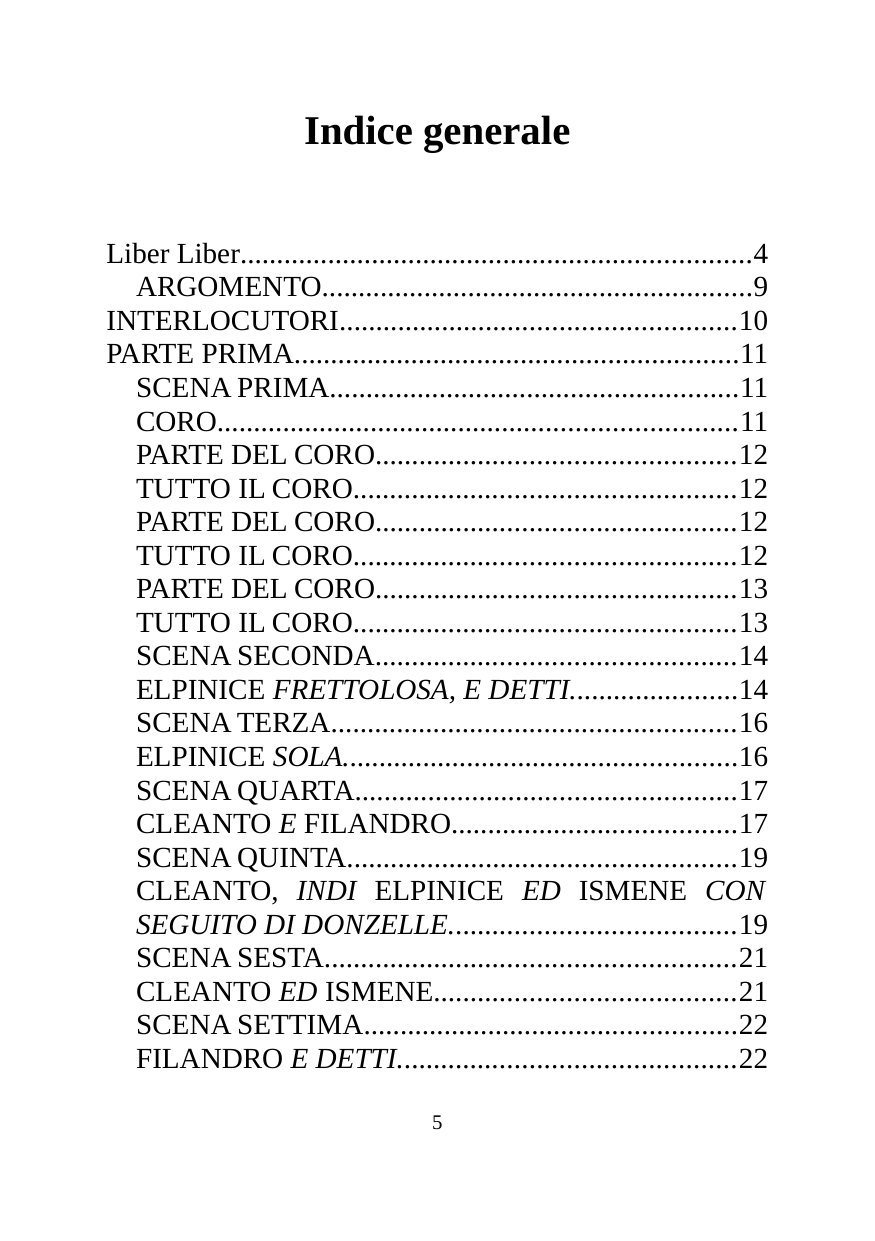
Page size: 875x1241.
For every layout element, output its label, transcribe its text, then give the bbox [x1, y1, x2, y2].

text SCENA QUINTA 19 [136, 840, 768, 873]
text CORO 11 [136, 404, 768, 437]
text SCENA SESTA 21 [136, 940, 768, 974]
text PARTE DEL CORO 13 [136, 571, 768, 605]
text FILANDRO E DETTI. 22 [136, 1041, 768, 1074]
text Liber Liber 4 [106, 236, 768, 269]
text SCENA PRIMA 11 [136, 370, 768, 404]
text TUTTO IL CORO 12 [136, 471, 768, 504]
text PARTE DEL CORO 12 [136, 437, 768, 471]
text TUTTO IL CORO 12 [136, 538, 768, 571]
text ELPINICE FRETTOLOSA, E DETTI. 14 [136, 672, 768, 706]
text INTERLOCUTORI 10 [106, 303, 768, 337]
text CLEANTO E FILANDRO 17 [136, 806, 768, 840]
text ARGOMENTO 9 [136, 269, 768, 303]
text PARTE PRIMA 11 [106, 337, 768, 370]
text SCENA SECONDA 14 [136, 638, 768, 672]
text TUTTO IL CORO 13 [136, 605, 768, 638]
text CLEANTO ED ISMENE 21 [136, 974, 768, 1007]
text SCENA QUARTA 17 [136, 773, 768, 806]
text CLEANTO, INDI ELPINICE ED ISMENE CON SEGUITO DI DONZELLE. 19 [136, 873, 768, 940]
text SCENA SETTIMA 22 [136, 1007, 768, 1041]
text ELPINICE SOLA. 16 [136, 739, 768, 773]
subtitle Indice generale [106, 106, 768, 153]
text SCENA TERZA 16 [136, 706, 768, 739]
text PARTE DEL CORO 12 [136, 504, 768, 538]
